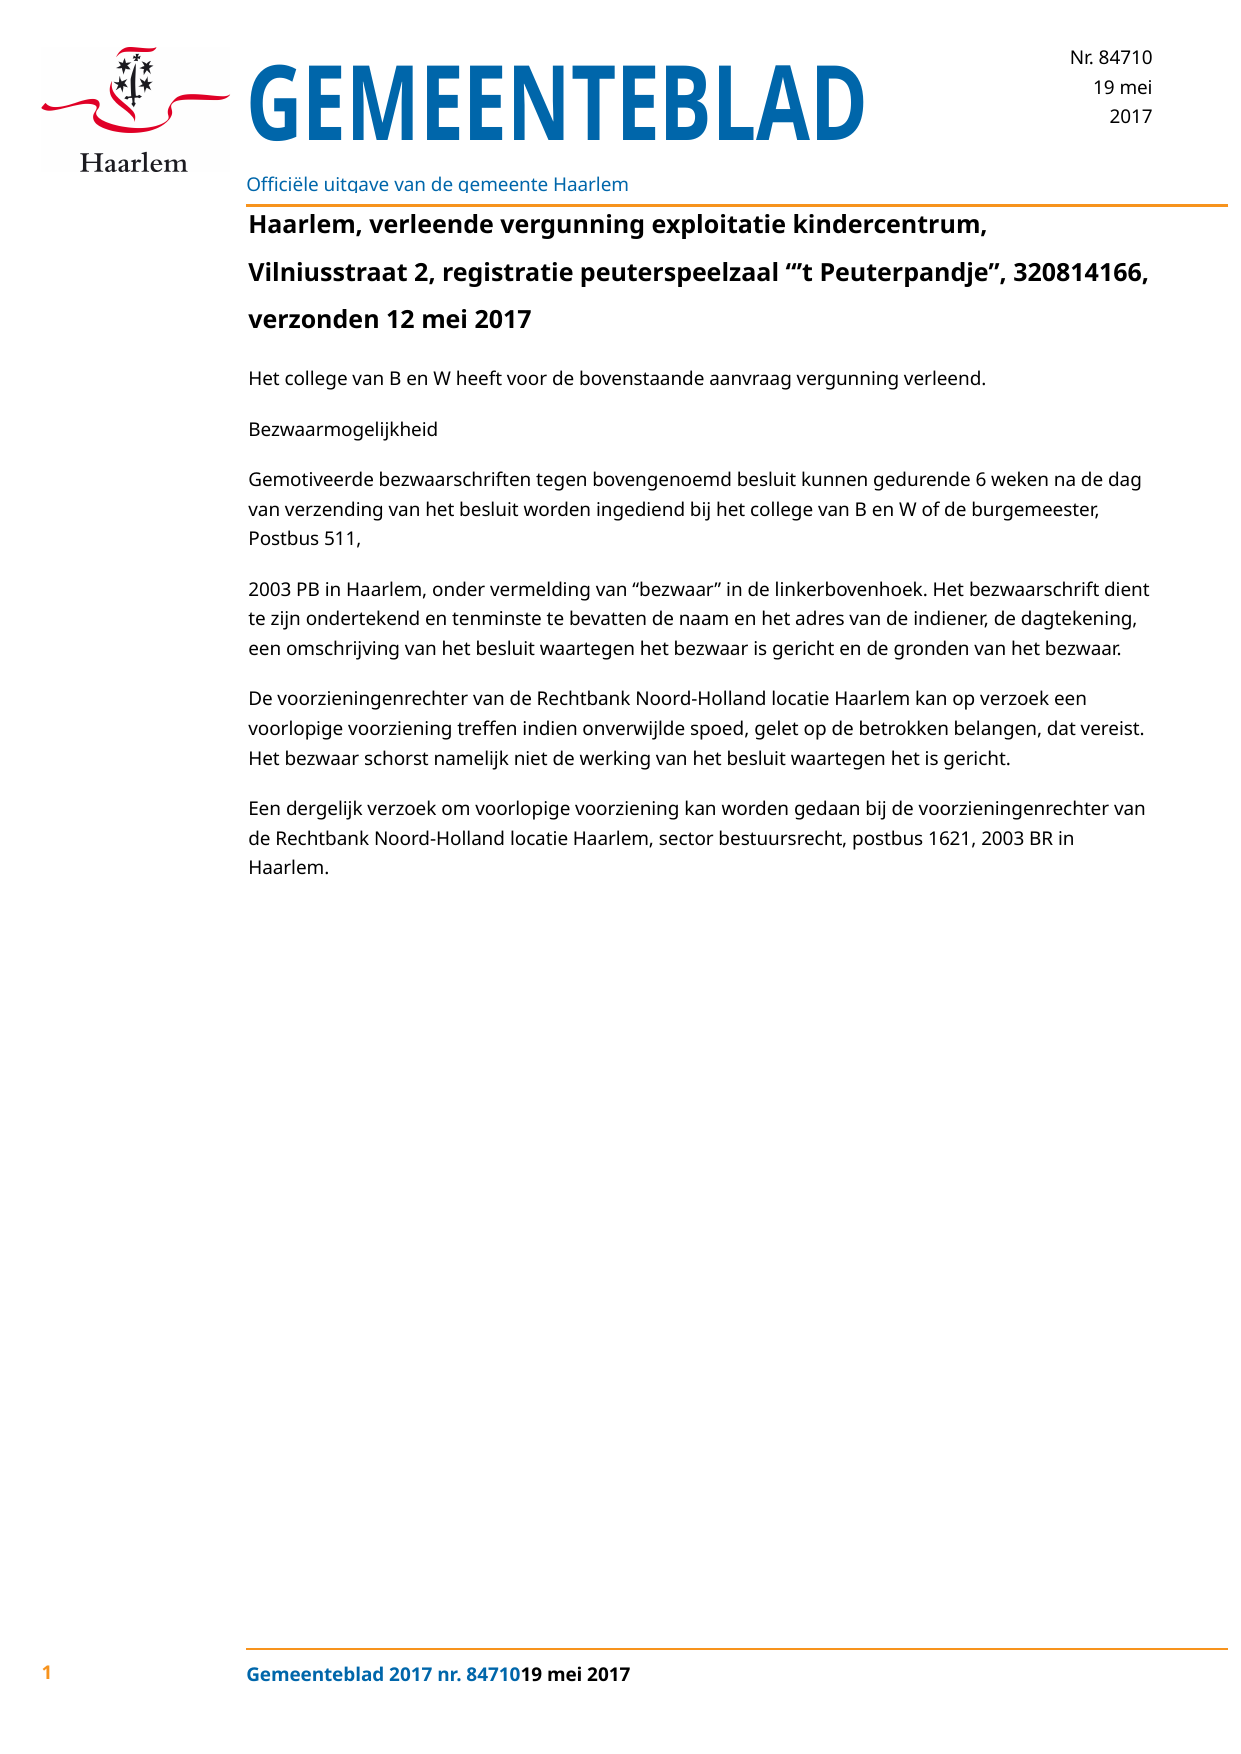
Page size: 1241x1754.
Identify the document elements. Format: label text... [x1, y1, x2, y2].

text Een dergelijk verzoek om voorlopige voorziening kan worden gedaan bij de voorzieningenrechter van de Rechtbank Noord-Holland locatie Haarlem, sector bestuursrecht, postbus 1621, 2003 BR in Haarlem. [248, 795, 1152, 880]
text Haarlem, verleende vergunning exploitatie kindercentrum, Vilniusstraat 2, registratie peuterspeelzaal “’t Peuterpandje”, 320814166, verzonden 12 mei 2017 [248, 207, 1152, 336]
text Gemotiveerde bezwaarschriften tegen bovengenoemd besluit kunnen gedurende 6 weken na de dag van verzending van het besluit worden ingediend bij het college van B en W of de burgemeester, Postbus 511, [248, 466, 1152, 551]
text Het college van B en W heeft voor de bovenstaande aanvraag vergunning verleend. [248, 366, 1152, 391]
text De voorzieningenrechter van de Rechtbank Noord-Holland locatie Haarlem kan op verzoek een voorlopige voorziening treffen indien onverwijlde spoed, gelet op de betrokken belangen, dat vereist. Het bezwaar schorst namelijk niet de werking van het besluit waartegen het is gericht. [248, 686, 1152, 770]
text 2003 PB in Haarlem, onder vermelding van “bezwaar” in de linkerbovenhoek. Het bezwaarschrift dient te zijn ondertekend en tenminste te bevatten de naam en het adres van de indiener, de dagtekening, een omschrijving van het besluit waartegen het bezwaar is gericht en de gronden van het bezwaar. [248, 576, 1152, 661]
text Bezwaarmogelijkheid [248, 416, 1152, 442]
picture [41, 47, 231, 172]
